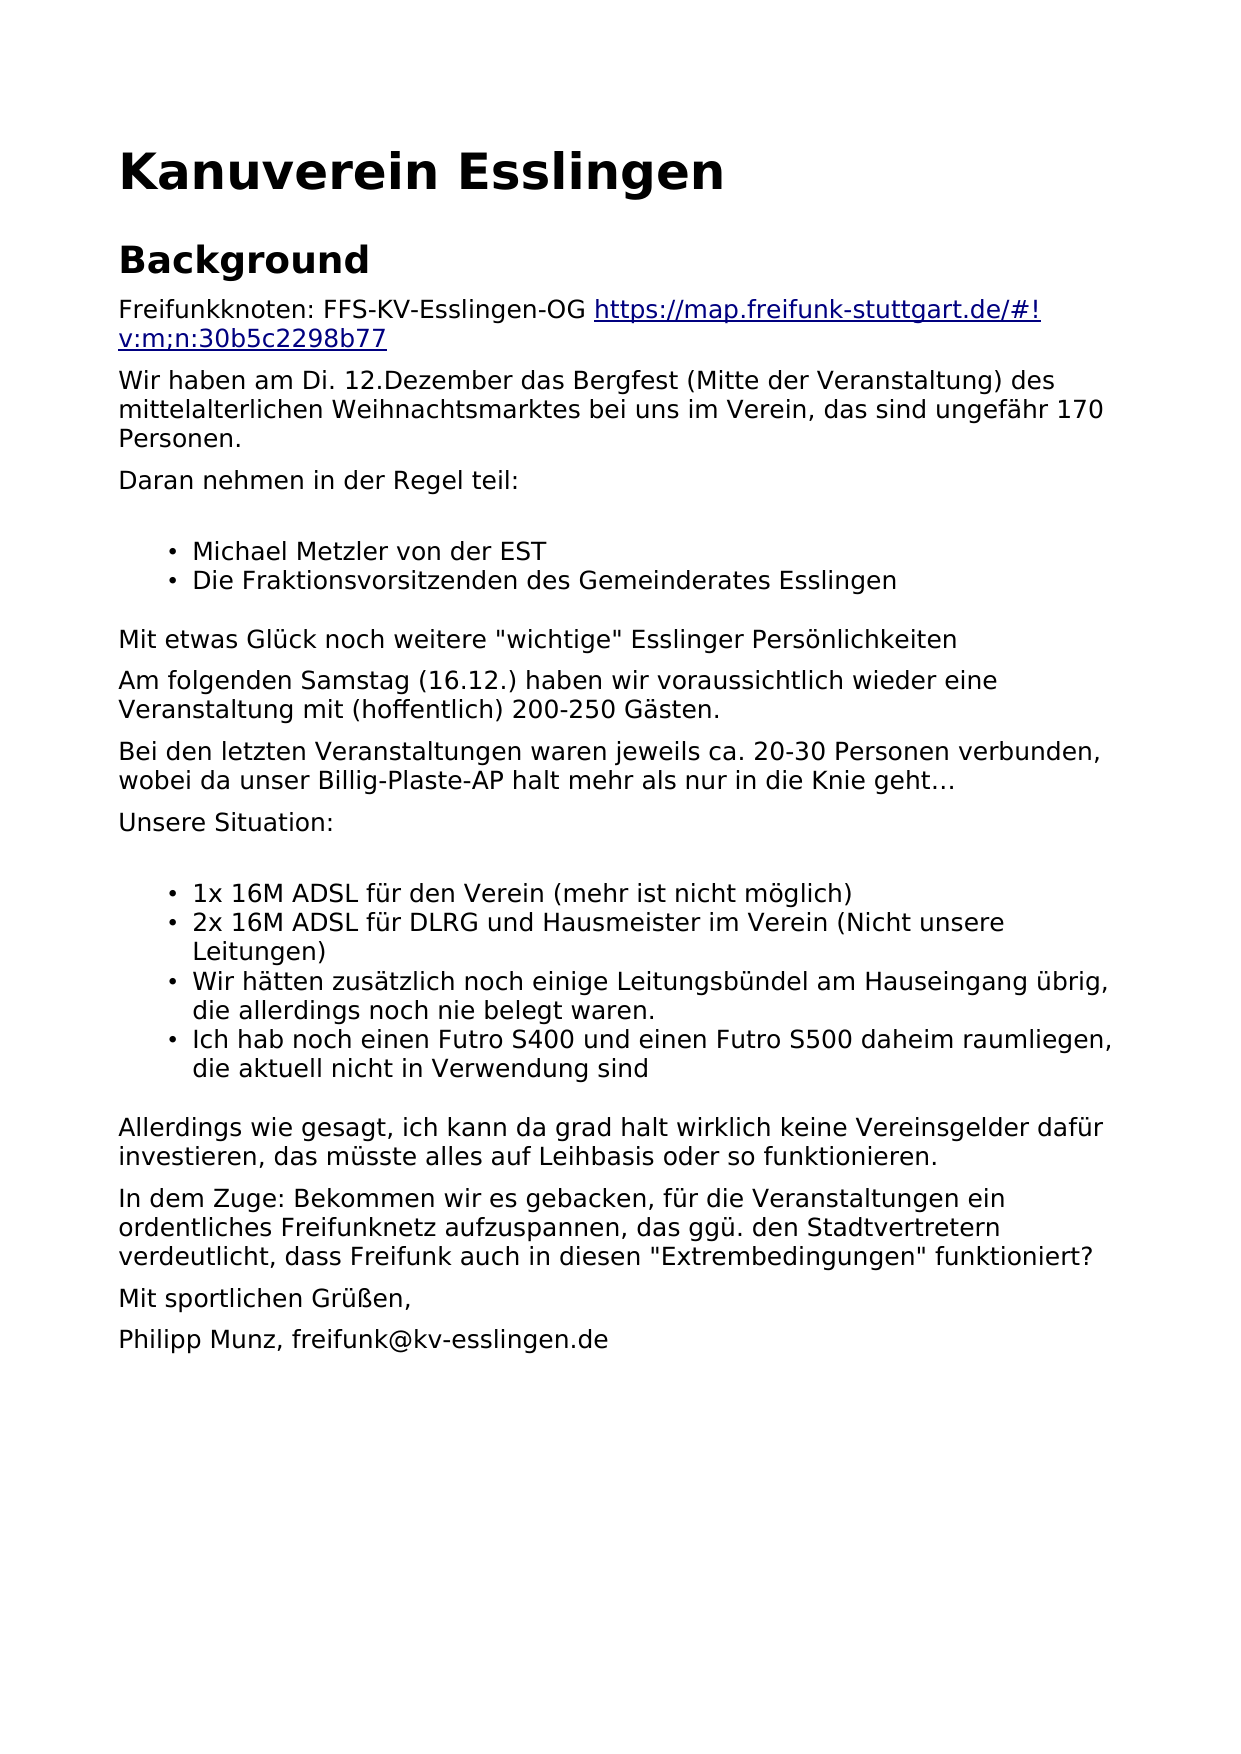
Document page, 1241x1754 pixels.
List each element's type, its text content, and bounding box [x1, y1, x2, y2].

text Philipp Munz, freifunk@kv-esslingen.de [118, 1325, 1122, 1354]
text Am folgenden Samstag (16.12.) haben wir voraussichtlich wieder eine Veranstaltung mit (hoffentlich) 200-250 Gästen. [118, 666, 1122, 725]
text Unsere Situation: [118, 808, 1122, 837]
list Die Fraktionsvorsitzenden des Gemeinderates Esslingen [177, 566, 1122, 595]
text Bei den letzten Veranstaltungen waren jeweils ca. 20-30 Personen verbunden, wobei da unser Billig-Plaste-AP halt mehr als nur in die Knie geht… [118, 737, 1122, 796]
text Daran nehmen in der Regel teil: [118, 466, 1122, 495]
list Ich hab noch einen Futro S400 und einen Futro S500 daheim raumliegen, die aktuell nicht in Verwendung sind [177, 1025, 1122, 1083]
list Wir hätten zusätzlich noch einige Leitungsbündel am Hauseingang übrig, die allerdings noch nie belegt waren. [177, 967, 1122, 1025]
list 1x 16M ADSL für den Verein (mehr ist nicht möglich) [177, 879, 1122, 908]
subtitle Kanuverein Esslingen [118, 143, 1122, 201]
text Wir haben am Di. 12.Dezember das Bergfest (Mitte der Veranstaltung) des mittelalterlichen Weihnachtsmarktes bei uns im Verein, das sind ungefähr 170 Personen. [118, 366, 1122, 453]
text Mit sportlichen Grüßen, [118, 1284, 1122, 1313]
list Michael Metzler von der EST [177, 537, 1122, 566]
text Freifunkknoten: FFS-KV-Esslingen-OG https://map.freifunk-stuttgart.de/#!v:m;n:30b5c2298b77 [118, 295, 1122, 353]
text Allerdings wie gesagt, ich kann da grad halt wirklich keine Vereinsgelder dafür investieren, das müsste alles auf Leihbasis oder so funktionieren. [118, 1113, 1122, 1171]
text In dem Zuge: Bekommen wir es gebacken, für die Veranstaltungen ein ordentliches Freifunknetz aufzuspannen, das ggü. den Stadtvertretern verdeutlicht, dass Freifunk auch in diesen "Extrembedingungen" funktioniert? [118, 1184, 1122, 1271]
list 2x 16M ADSL für DLRG und Hausmeister im Verein (Nicht unsere Leitungen) [177, 908, 1122, 967]
text Mit etwas Glück noch weitere "wichtige" Esslinger Persönlichkeiten [118, 625, 1122, 654]
subtitle Background [118, 239, 1122, 282]
